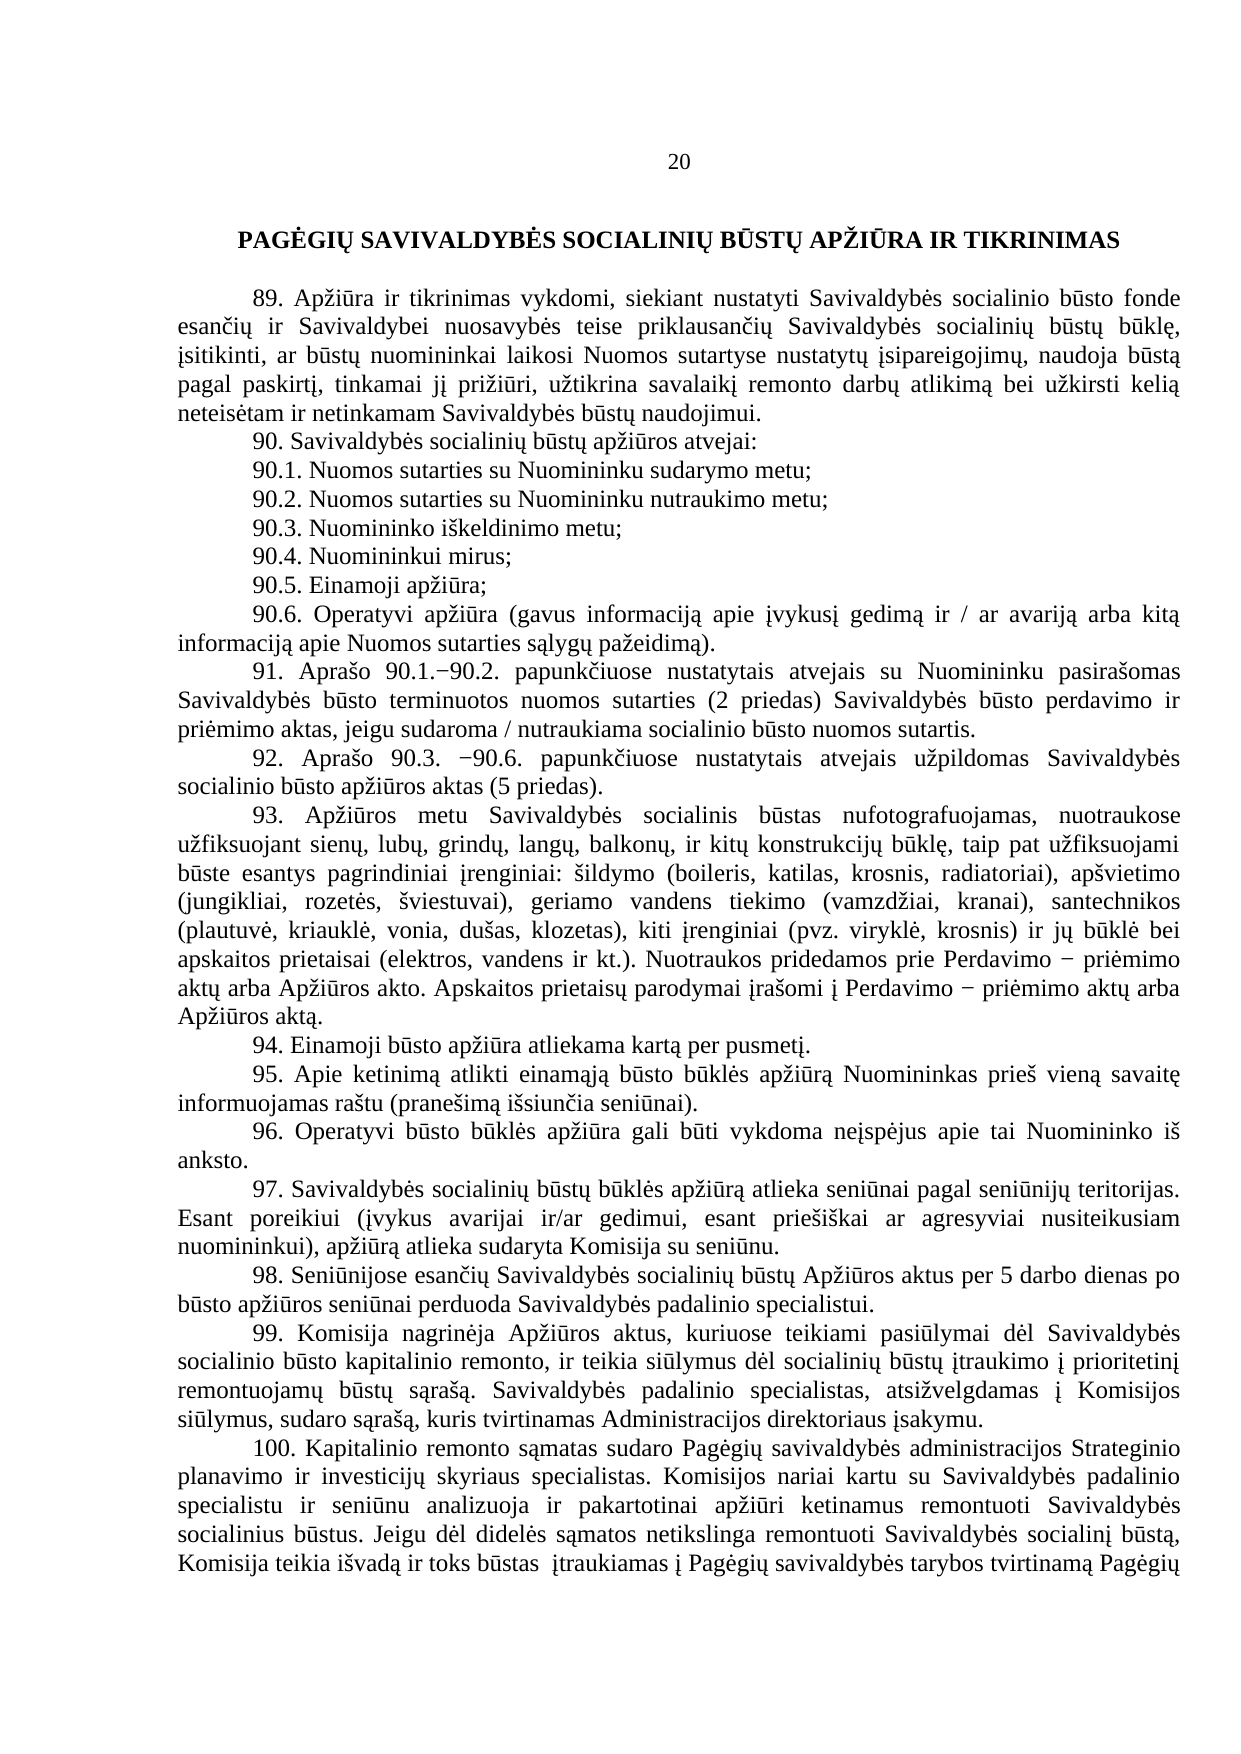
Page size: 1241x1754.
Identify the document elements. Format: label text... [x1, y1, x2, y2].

text 95. Apie ketinimą atlikti einamąją būsto būklės apžiūrą Nuomininkas prieš vieną savaitę informuojamas raštu (pranešimą išsiunčia seniūnai). [177, 1059, 1181, 1116]
text 90.1. Nuomos sutarties su Nuomininku sudarymo metu; [177, 455, 1181, 484]
text 92. Aprašo 90.3. −90.6. papunkčiuose nustatytais atvejais užpildomas Savivaldybės socialinio būsto apžiūros aktas (5 priedas). [177, 743, 1181, 800]
text 90.2. Nuomos sutarties su Nuomininku nutraukimo metu; [177, 484, 1181, 513]
text 90.6. Operatyvi apžiūra (gavus informaciją apie įvykusį gedimą ir / ar avariją arba kitą informaciją apie Nuomos sutarties sąlygų pažeidimą). [177, 599, 1181, 656]
text 98. Seniūnijose esančių Savivaldybės socialinių būstų Apžiūros aktus per 5 darbo dienas po būsto apžiūros seniūnai perduoda Savivaldybės padalinio specialistui. [177, 1260, 1181, 1318]
text 93. Apžiūros metu Savivaldybės socialinis būstas nufotografuojamas, nuotraukose užfiksuojant sienų, lubų, grindų, langų, balkonų, ir kitų konstrukcijų būklę, taip pat užfiksuojami būste esantys pagrindiniai įrenginiai: šildymo (boileris, katilas, krosnis, radiatoriai), apšvietimo (jungikliai, rozetės, šviestuvai), geriamo vandens tiekimo (vamzdžiai, kranai), santechnikos (plautuvė, kriauklė, vonia, dušas, klozetas), kiti įrenginiai (pvz. viryklė, krosnis) ir jų būklė bei apskaitos prietaisai (elektros, vandens ir kt.). Nuotraukos pridedamos prie Perdavimo − priėmimo aktų arba Apžiūros akto. Apskaitos prietaisų parodymai įrašomi į Perdavimo − priėmimo aktų arba Apžiūros aktą. [177, 800, 1181, 1030]
text 99. Komisija nagrinėja Apžiūros aktus, kuriuose teikiami pasiūlymai dėl Savivaldybės socialinio būsto kapitalinio remonto, ir teikia siūlymus dėl socialinių būstų įtraukimo į prioritetinį remontuojamų būstų sąrašą. Savivaldybės padalinio specialistas, atsižvelgdamas į Komisijos siūlymus, sudaro sąrašą, kuris tvirtinamas Administracijos direktoriaus įsakymu. [177, 1318, 1181, 1433]
text 90.3. Nuomininko iškeldinimo metu; [177, 513, 1181, 541]
text 89. Apžiūra ir tikrinimas vykdomi, siekiant nustatyti Savivaldybės socialinio būsto fonde esančių ir Savivaldybei nuosavybės teise priklausančių Savivaldybės socialinių būstų būklę, įsitikinti, ar būstų nuomininkai laikosi Nuomos sutartyse nustatytų įsipareigojimų, naudoja būstą pagal paskirtį, tinkamai jį prižiūri, užtikrina savalaikį remonto darbų atlikimą bei užkirsti kelią neteisėtam ir netinkamam Savivaldybės būstų naudojimui. [177, 283, 1181, 426]
text 96. Operatyvi būsto būklės apžiūra gali būti vykdoma neįspėjus apie tai Nuomininko iš anksto. [177, 1116, 1181, 1174]
text 91. Aprašo 90.1.−90.2. papunkčiuose nustatytais atvejais su Nuomininku pasirašomas Savivaldybės būsto terminuotos nuomos sutarties (2 priedas) Savivaldybės būsto perdavimo ir priėmimo aktas, jeigu sudaroma / nutraukiama socialinio būsto nuomos sutartis. [177, 656, 1181, 743]
text 94. Einamoji būsto apžiūra atliekama kartą per pusmetį. [177, 1030, 1181, 1059]
text 90.4. Nuomininkui mirus; [177, 541, 1181, 570]
text 90.5. Einamoji apžiūra; [177, 570, 1181, 599]
text Pagėgių savivaldybės socialinių būstų apžiūra ir tikrinimas [177, 225, 1181, 254]
text 100. Kapitalinio remonto sąmatas sudaro Pagėgių savivaldybės administracijos Strateginio planavimo ir investicijų skyriaus specialistas. Komisijos nariai kartu su Savivaldybės padalinio specialistu ir seniūnu analizuoja ir pakartotinai apžiūri ketinamus remontuoti Savivaldybės socialinius būstus. Jeigu dėl didelės sąmatos netikslinga remontuoti Savivaldybės socialinį būstą, Komisija teikia išvadą ir toks būstas įtraukiamas į Pagėgių savivaldybės tarybos tvirtinamą Pagėgių [177, 1433, 1181, 1576]
text 97. Savivaldybės socialinių būstų būklės apžiūrą atlieka seniūnai pagal seniūnijų teritorijas. Esant poreikiui (įvykus avarijai ir/ar gedimui, esant priešiškai ar agresyviai nusiteikusiam nuomininkui), apžiūrą atlieka sudaryta Komisija su seniūnu. [177, 1174, 1181, 1260]
text 90. Savivaldybės socialinių būstų apžiūros atvejai: [177, 426, 1181, 455]
